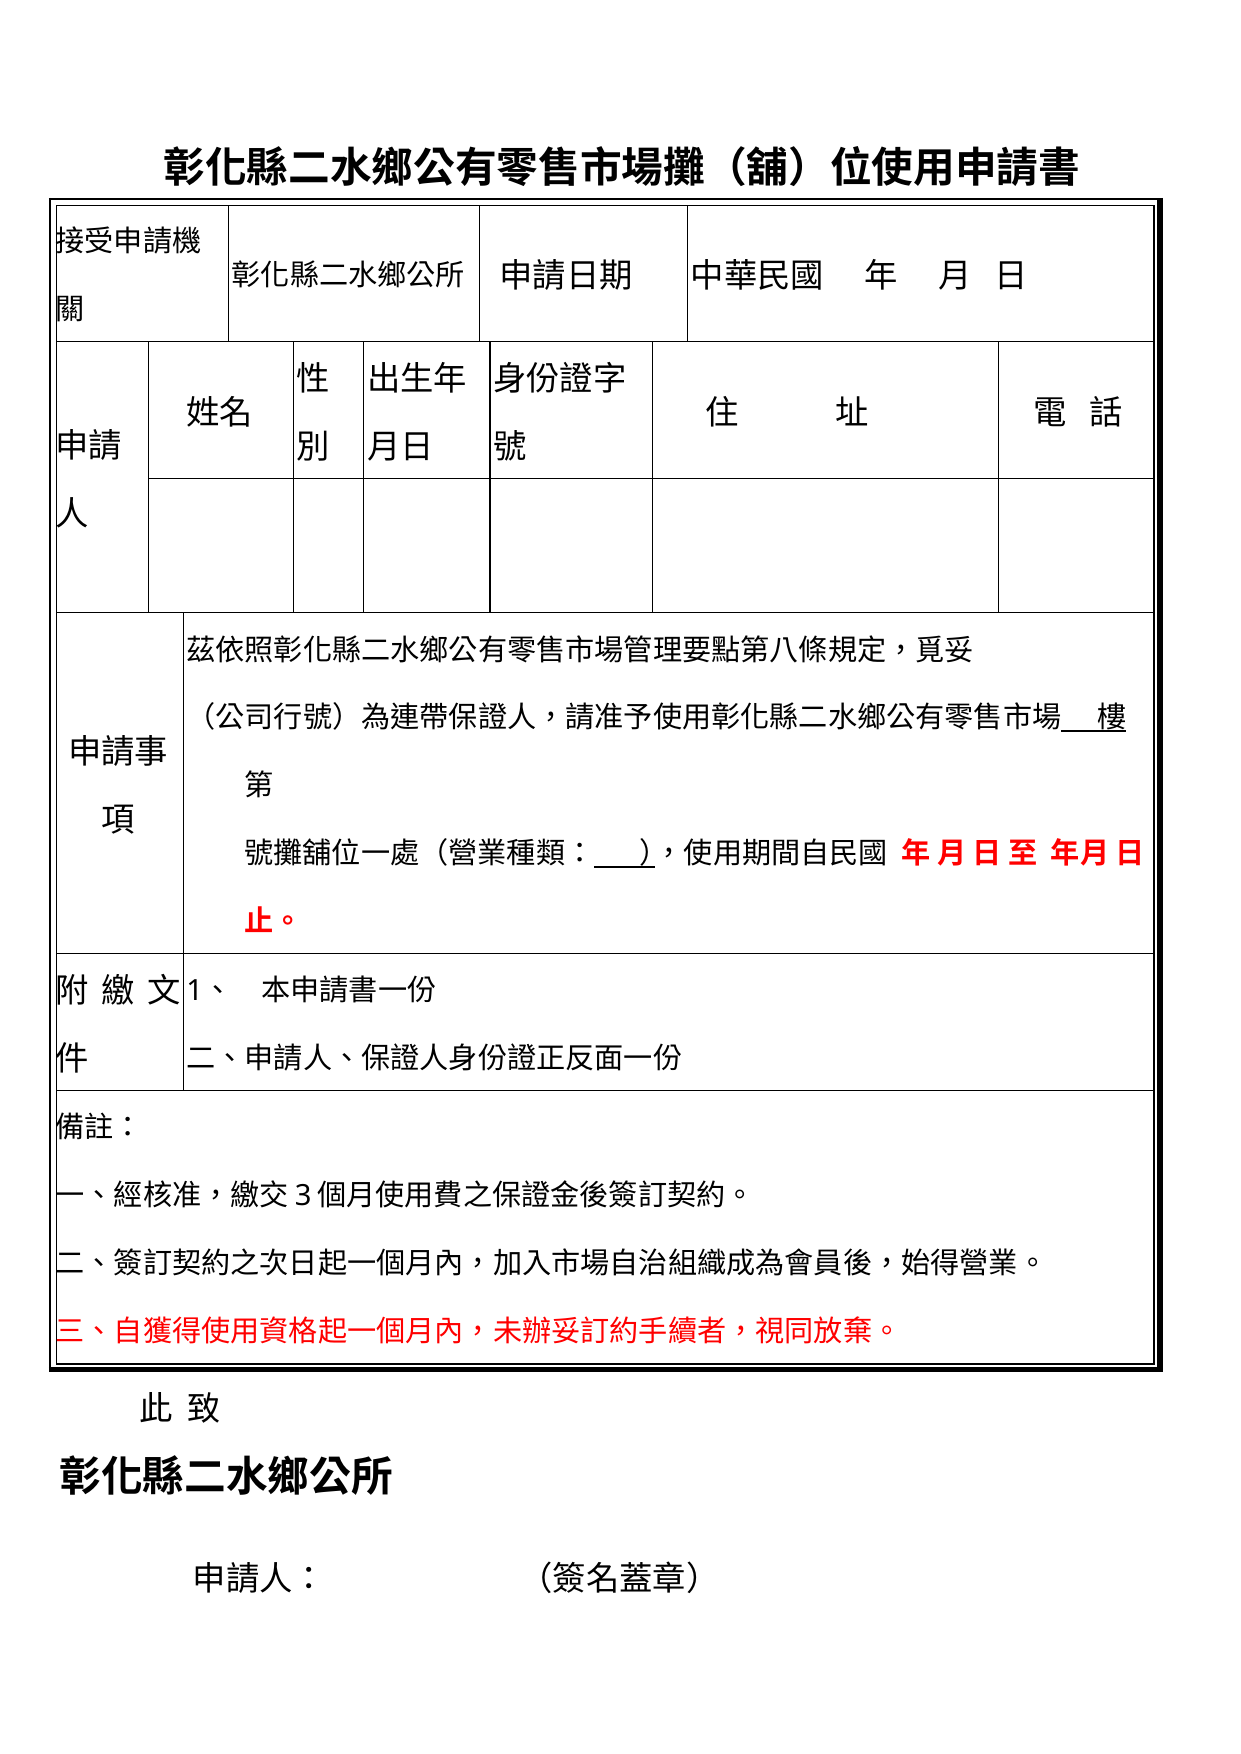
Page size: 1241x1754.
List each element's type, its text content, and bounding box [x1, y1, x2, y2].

table_cell 備註： 一、經核准，繳交3個月使用費之保證金後簽訂契約。 二、簽訂契約之次日起一個月內，加入市場自治組織成為會員後，始得營業。 三、自獲得使用資格起一個月內，未辦妥訂約手續者，視同放棄。 [57, 1091, 1153, 1362]
table_cell 申請事項 [57, 613, 183, 953]
table_cell 申請人 [57, 342, 148, 612]
text 申請人： （簽名蓋章） [59, 1542, 1152, 1609]
table_header 申請日期 [480, 206, 687, 341]
text 彰化縣二水鄉公所 [59, 1440, 1152, 1508]
table_header [229, 200, 479, 205]
table_cell [491, 479, 652, 612]
text 彰化縣二水鄉公有零售市場攤（舖）位使用申請書 [59, 130, 1152, 198]
table_cell 姓名 [183, 342, 293, 478]
table_cell 性別 [294, 342, 363, 478]
table_header 中華民國 年 月 日 [688, 200, 1157, 341]
table_cell [999, 479, 1153, 612]
table_cell 電 話 [999, 342, 1153, 478]
table_header 接受申請機關 [53, 200, 228, 341]
table_cell 附繳文件 [57, 954, 183, 1090]
table_cell [149, 479, 183, 612]
table_cell [653, 479, 998, 612]
table_header [480, 200, 688, 205]
table_cell [149, 342, 183, 478]
table_cell 住 址 [653, 342, 998, 478]
table_header 彰化縣二水鄉公所 [229, 206, 479, 341]
table_cell [294, 479, 363, 612]
table_cell 身份證字號 [491, 342, 652, 478]
table_cell 茲依照彰化縣二水鄉公有零售市場管理要點第八條規定，覓妥 （公司行號）為連帶保證人，請准予使用彰化縣二水鄉公有零售市場 樓第 號攤舖位一處（營業種類： ），使用期間自民國 年 月 日 至 年月 日止。 [184, 613, 1153, 953]
table_cell [364, 479, 489, 612]
table_cell [183, 479, 293, 612]
table_cell 本申請書一份 二、申請人、保證人身份證正反面一份 [184, 954, 1153, 1090]
table_cell 出生年月日 [364, 342, 489, 478]
text 此 致 [59, 1372, 1152, 1440]
